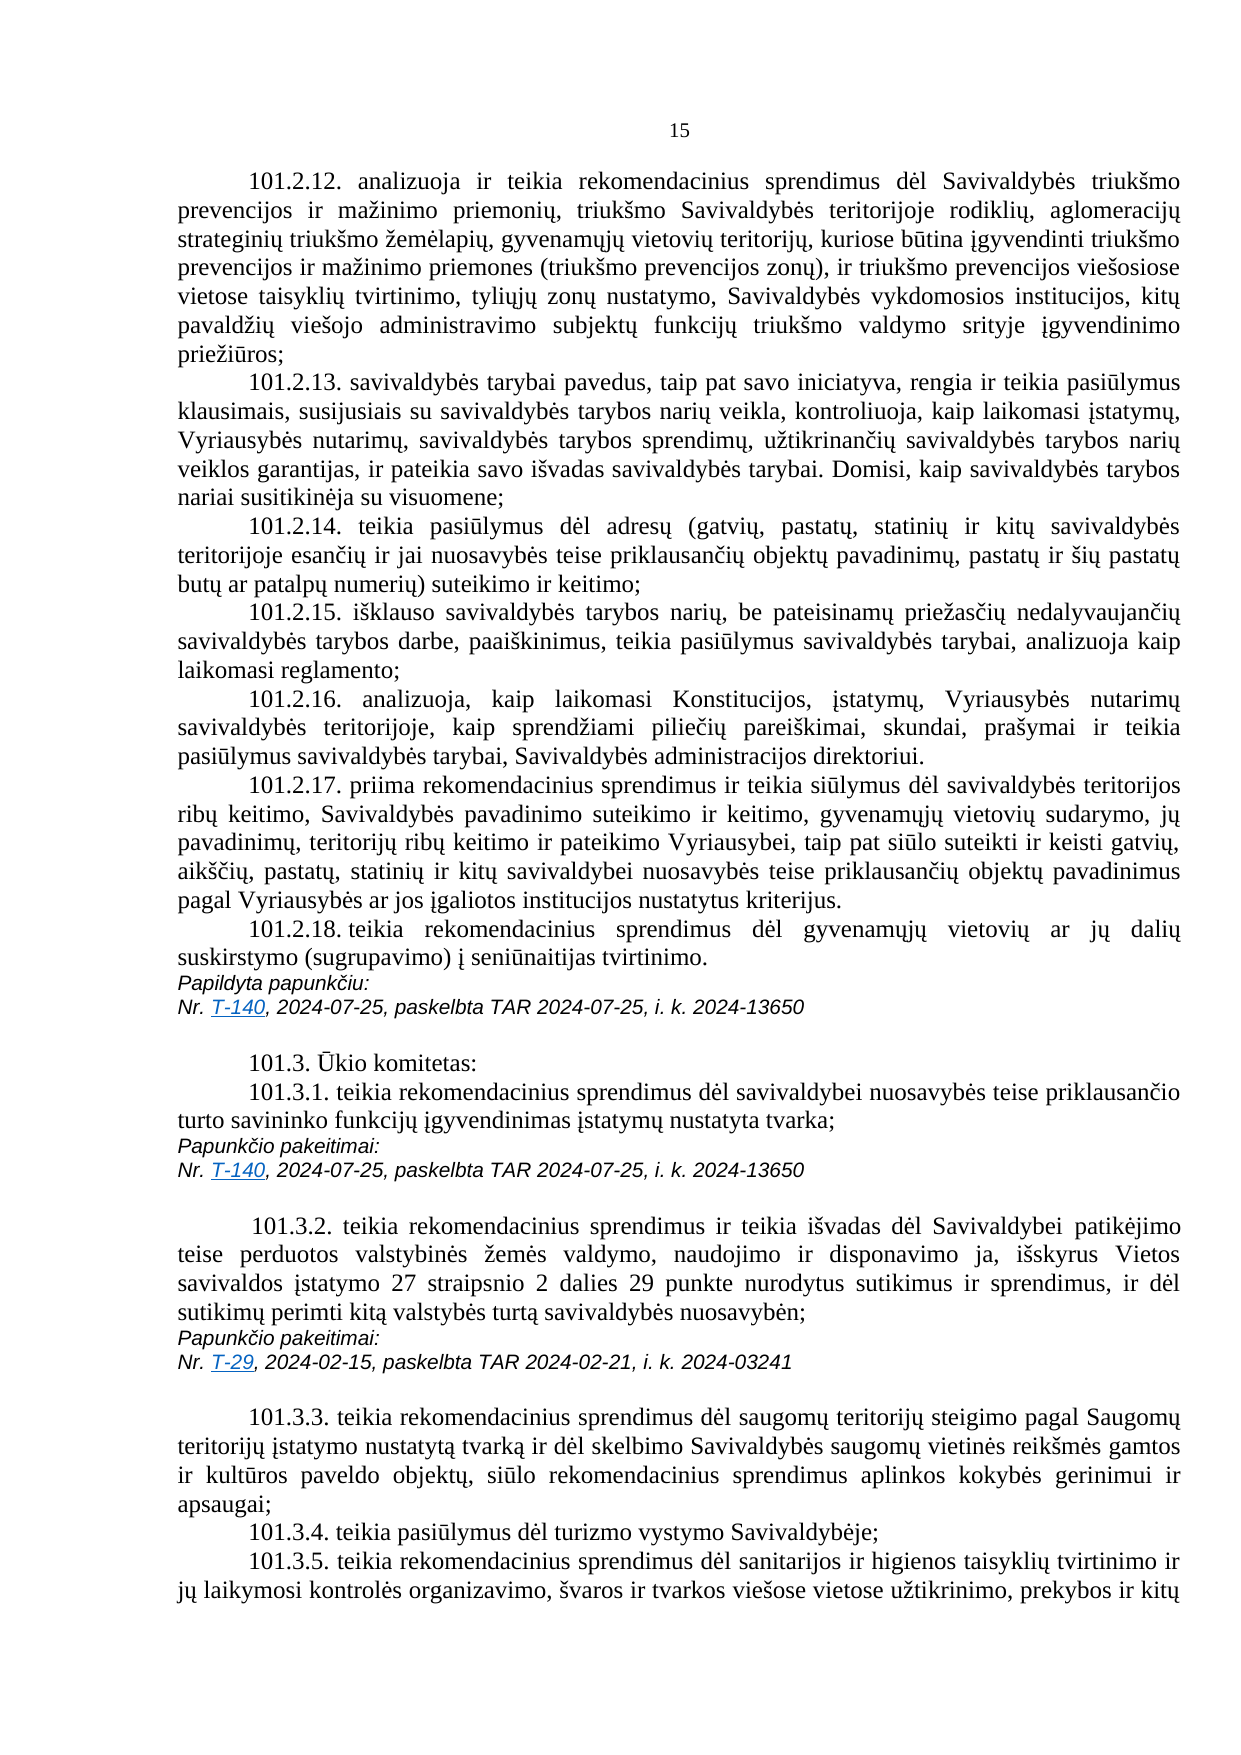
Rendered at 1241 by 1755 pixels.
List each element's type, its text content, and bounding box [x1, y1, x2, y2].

text 101.3.1. teikia rekomendacinius sprendimus dėl savivaldybei nuosavybės teise priklausančio turto savininko funkcijų įgyvendinimas įstatymų nustatyta tvarka; [177, 1077, 1181, 1134]
text 101.2.17. priima rekomendacinius sprendimus ir teikia siūlymus dėl savivaldybės teritorijos ribų keitimo, Savivaldybės pavadinimo suteikimo ir keitimo, gyvenamųjų vietovių sudarymo, jų pavadinimų, teritorijų ribų keitimo ir pateikimo Vyriausybei, taip pat siūlo suteikti ir keisti gatvių, aikščių, pastatų, statinių ir kitų savivaldybei nuosavybės teise priklausančių objektų pavadinimus pagal Vyriausybės ar jos įgaliotos institucijos nustatytus kriterijus. [177, 770, 1181, 914]
text 101.2.13. savivaldybės tarybai pavedus, taip pat savo iniciatyva, rengia ir teikia pasiūlymus klausimais, susijusiais su savivaldybės tarybos narių veikla, kontroliuoja, kaip laikomasi įstatymų, Vyriausybės nutarimų, savivaldybės tarybos sprendimų, užtikrinančių savivaldybės tarybos narių veiklos garantijas, ir pateikia savo išvadas savivaldybės tarybai. Domisi, kaip savivaldybės tarybos nariai susitikinėja su visuomene; [177, 367, 1181, 511]
text 101.3.4. teikia pasiūlymus dėl turizmo vystymo Savivaldybėje; [177, 1517, 1181, 1546]
text 101.2.15. išklauso savivaldybės tarybos narių, be pateisinamų priežasčių nedalyvaujančių savivaldybės tarybos darbe, paaiškinimus, teikia pasiūlymus savivaldybės tarybai, analizuoja kaip laikomasi reglamento; [177, 597, 1181, 684]
text Papunkčio pakeitimai: [177, 1134, 1181, 1158]
text Papunkčio pakeitimai: [177, 1326, 1181, 1350]
text 101.3. Ūkio komitetas: [177, 1048, 1181, 1077]
text 101.2.12. analizuoja ir teikia rekomendacinius sprendimus dėl Savivaldybės triukšmo prevencijos ir mažinimo priemonių, triukšmo Savivaldybės teritorijoje rodiklių, aglomeracijų strateginių triukšmo žemėlapių, gyvenamųjų vietovių teritorijų, kuriose būtina įgyvendinti triukšmo prevencijos ir mažinimo priemones (triukšmo prevencijos zonų), ir triukšmo prevencijos viešosiose vietose taisyklių tvirtinimo, tyliųjų zonų nustatymo, Savivaldybės vykdomosios institucijos, kitų pavaldžių viešojo administravimo subjektų funkcijų triukšmo valdymo srityje įgyvendinimo priežiūros; [177, 166, 1181, 367]
text 101.3.3. teikia rekomendacinius sprendimus dėl saugomų teritorijų steigimo pagal Saugomų teritorijų įstatymo nustatytą tvarką ir dėl skelbimo Savivaldybės saugomų vietinės reikšmės gamtos ir kultūros paveldo objektų, siūlo rekomendacinius sprendimus aplinkos kokybės gerinimui ir apsaugai; [177, 1402, 1181, 1517]
text Nr. T-29, 2024-02-15, paskelbta TAR 2024-02-21, i. k. 2024-03241 [177, 1350, 1181, 1374]
text 101.2.18. teikia rekomendacinius sprendimus dėl gyvenamųjų vietovių ar jų dalių suskirstymo (sugrupavimo) į seniūnaitijas tvirtinimo. [177, 914, 1181, 971]
text 101.3.2. teikia rekomendacinius sprendimus ir teikia išvadas dėl Savivaldybei patikėjimo teise perduotos valstybinės žemės valdymo, naudojimo ir disponavimo ja, išskyrus Vietos savivaldos įstatymo 27 straipsnio 2 dalies 29 punkte nurodytus sutikimus ir sprendimus, ir dėl sutikimų perimti kitą valstybės turtą savivaldybės nuosavybėn; [177, 1211, 1181, 1326]
text Papildyta papunkčiu: [177, 971, 1181, 995]
text Nr. T-140, 2024-07-25, paskelbta TAR 2024-07-25, i. k. 2024-13650 [177, 995, 1181, 1019]
text Nr. T-140, 2024-07-25, paskelbta TAR 2024-07-25, i. k. 2024-13650 [177, 1158, 1181, 1182]
text 101.3.5. teikia rekomendacinius sprendimus dėl sanitarijos ir higienos taisyklių tvirtinimo ir jų laikymosi kontrolės organizavimo, švaros ir tvarkos viešose vietose užtikrinimo, prekybos ir kitų [177, 1546, 1181, 1604]
text 101.2.16. analizuoja, kaip laikomasi Konstitucijos, įstatymų, Vyriausybės nutarimų savivaldybės teritorijoje, kaip sprendžiami piliečių pareiškimai, skundai, prašymai ir teikia pasiūlymus savivaldybės tarybai, Savivaldybės administracijos direktoriui. [177, 684, 1181, 770]
text 101.2.14. teikia pasiūlymus dėl adresų (gatvių, pastatų, statinių ir kitų savivaldybės teritorijoje esančių ir jai nuosavybės teise priklausančių objektų pavadinimų, pastatų ir šių pastatų butų ar patalpų numerių) suteikimo ir keitimo; [177, 511, 1181, 597]
